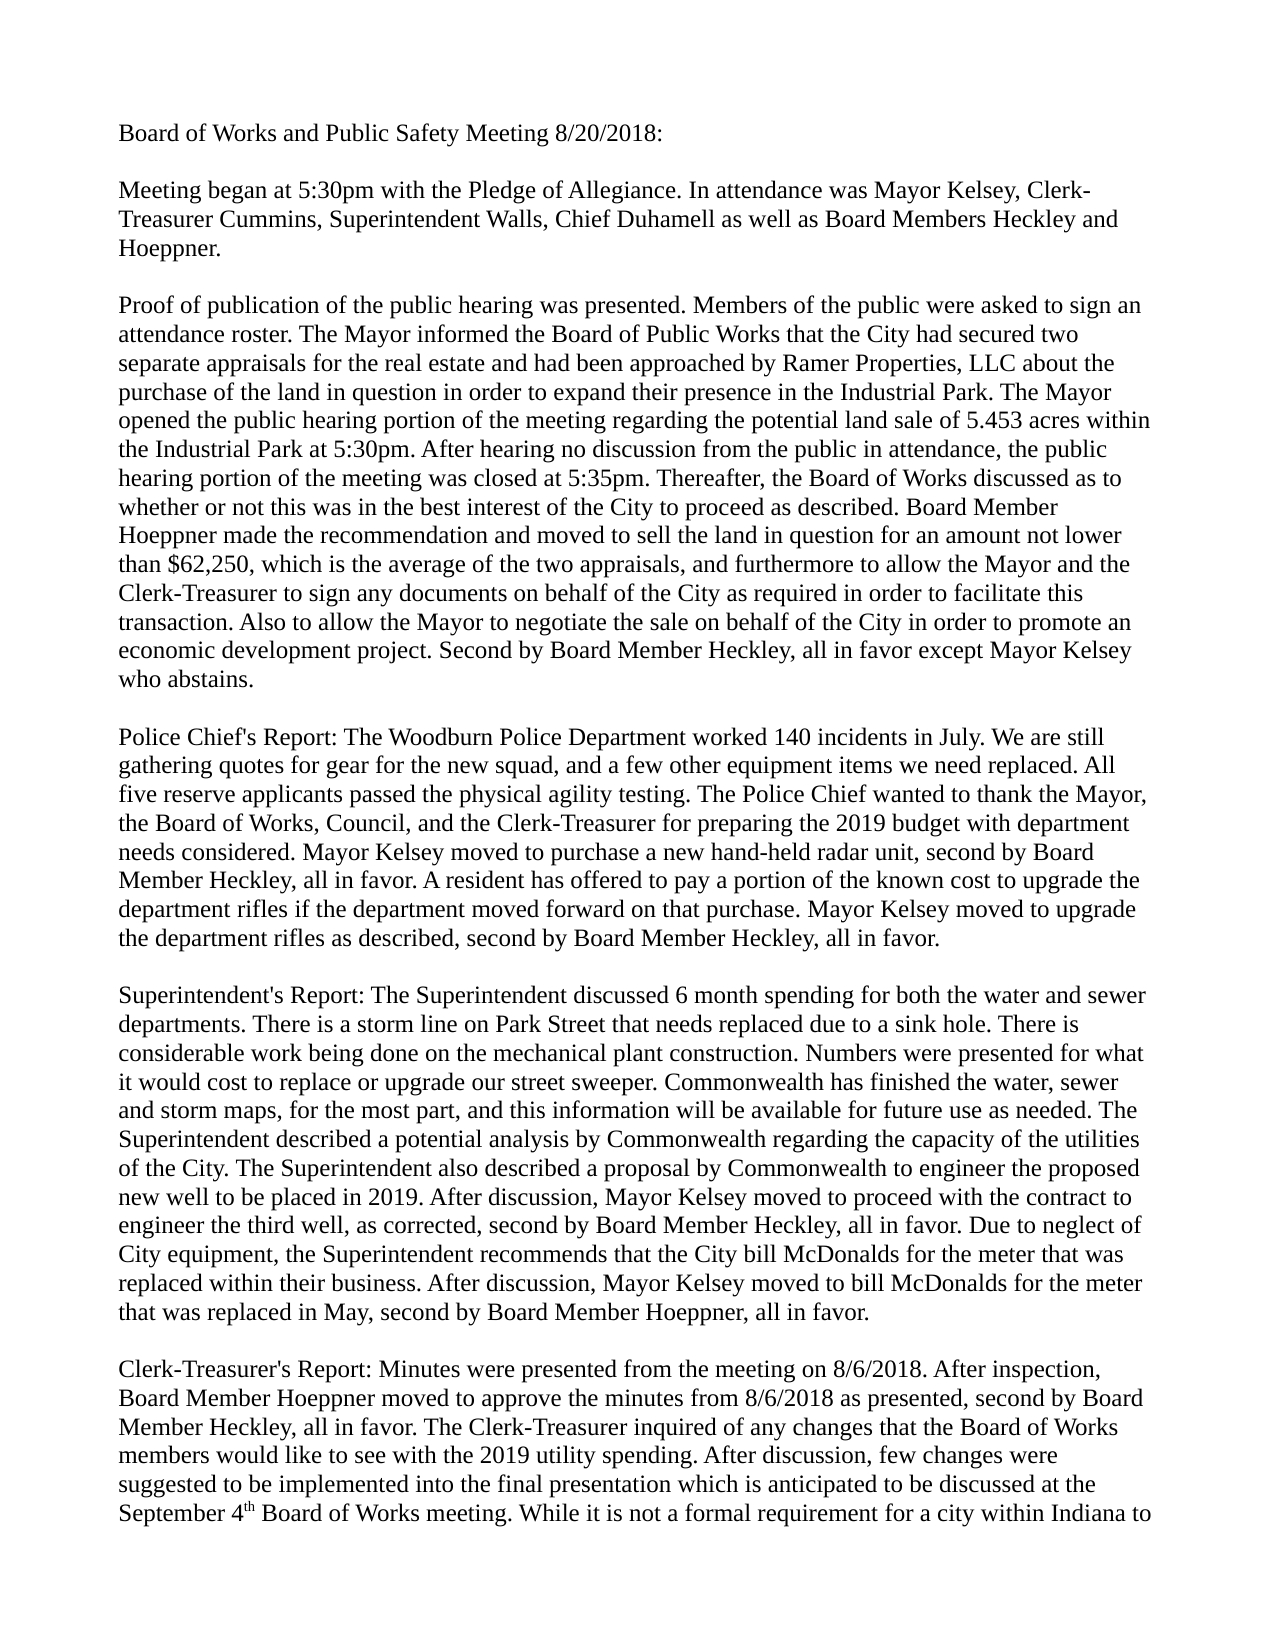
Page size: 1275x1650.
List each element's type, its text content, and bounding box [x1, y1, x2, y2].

text Clerk-Treasurer's Report: Minutes were presented from the meeting on 8/6/2018. After inspection, Board Member Hoeppner moved to approve the minutes from 8/6/2018 as presented, second by Board Member Heckley, all in favor. The Clerk-Treasurer inquired of any changes that the Board of Works members would like to see with the 2019 utility spending. After discussion, few changes were suggested to be implemented into the final presentation which is anticipated to be discussed at the September 4th Board of Works meeting. While it is not a formal requirement for a city within Indiana to [118, 1354, 1157, 1527]
text Police Chief's Report: The Woodburn Police Department worked 140 incidents in July. We are still gathering quotes for gear for the new squad, and a few other equipment items we need replaced. All five reserve applicants passed the physical agility testing. The Police Chief wanted to thank the Mayor, the Board of Works, Council, and the Clerk-Treasurer for preparing the 2019 budget with department needs considered. Mayor Kelsey moved to purchase a new hand-held radar unit, second by Board Member Heckley, all in favor. A resident has offered to pay a portion of the known cost to upgrade the department rifles if the department moved forward on that purchase. Mayor Kelsey moved to upgrade the department rifles as described, second by Board Member Heckley, all in favor. [118, 722, 1157, 952]
text Proof of publication of the public hearing was presented. Members of the public were asked to sign an attendance roster. The Mayor informed the Board of Public Works that the City had secured two separate appraisals for the real estate and had been approached by Ramer Properties, LLC about the purchase of the land in question in order to expand their presence in the Industrial Park. The Mayor opened the public hearing portion of the meeting regarding the potential land sale of 5.453 acres within the Industrial Park at 5:30pm. After hearing no discussion from the public in attendance, the public hearing portion of the meeting was closed at 5:35pm. Thereafter, the Board of Works discussed as to whether or not this was in the best interest of the City to proceed as described. Board Member Hoeppner made the recommendation and moved to sell the land in question for an amount not lower than $62,250, which is the average of the two appraisals, and furthermore to allow the Mayor and the Clerk-Treasurer to sign any documents on behalf of the City as required in order to facilitate this transaction. Also to allow the Mayor to negotiate the sale on behalf of the City in order to promote an economic development project. Second by Board Member Heckley, all in favor except Mayor Kelsey who abstains. [118, 291, 1157, 693]
text Superintendent's Report: The Superintendent discussed 6 month spending for both the water and sewer departments. There is a storm line on Park Street that needs replaced due to a sink hole. There is considerable work being done on the mechanical plant construction. Numbers were presented for what it would cost to replace or upgrade our street sweeper. Commonwealth has finished the water, sewer and storm maps, for the most part, and this information will be available for future use as needed. The Superintendent described a potential analysis by Commonwealth regarding the capacity of the utilities of the City. The Superintendent also described a proposal by Commonwealth to engineer the proposed new well to be placed in 2019. After discussion, Mayor Kelsey moved to proceed with the contract to engineer the third well, as corrected, second by Board Member Heckley, all in favor. Due to neglect of City equipment, the Superintendent recommends that the City bill McDonalds for the meter that was replaced within their business. After discussion, Mayor Kelsey moved to bill McDonalds for the meter that was replaced in May, second by Board Member Hoeppner, all in favor. [118, 981, 1157, 1326]
text Meeting began at 5:30pm with the Pledge of Allegiance. In attendance was Mayor Kelsey, Clerk-Treasurer Cummins, Superintendent Walls, Chief Duhamell as well as Board Members Heckley and Hoeppner. [118, 176, 1157, 262]
text Board of Works and Public Safety Meeting 8/20/2018: [118, 118, 1157, 147]
